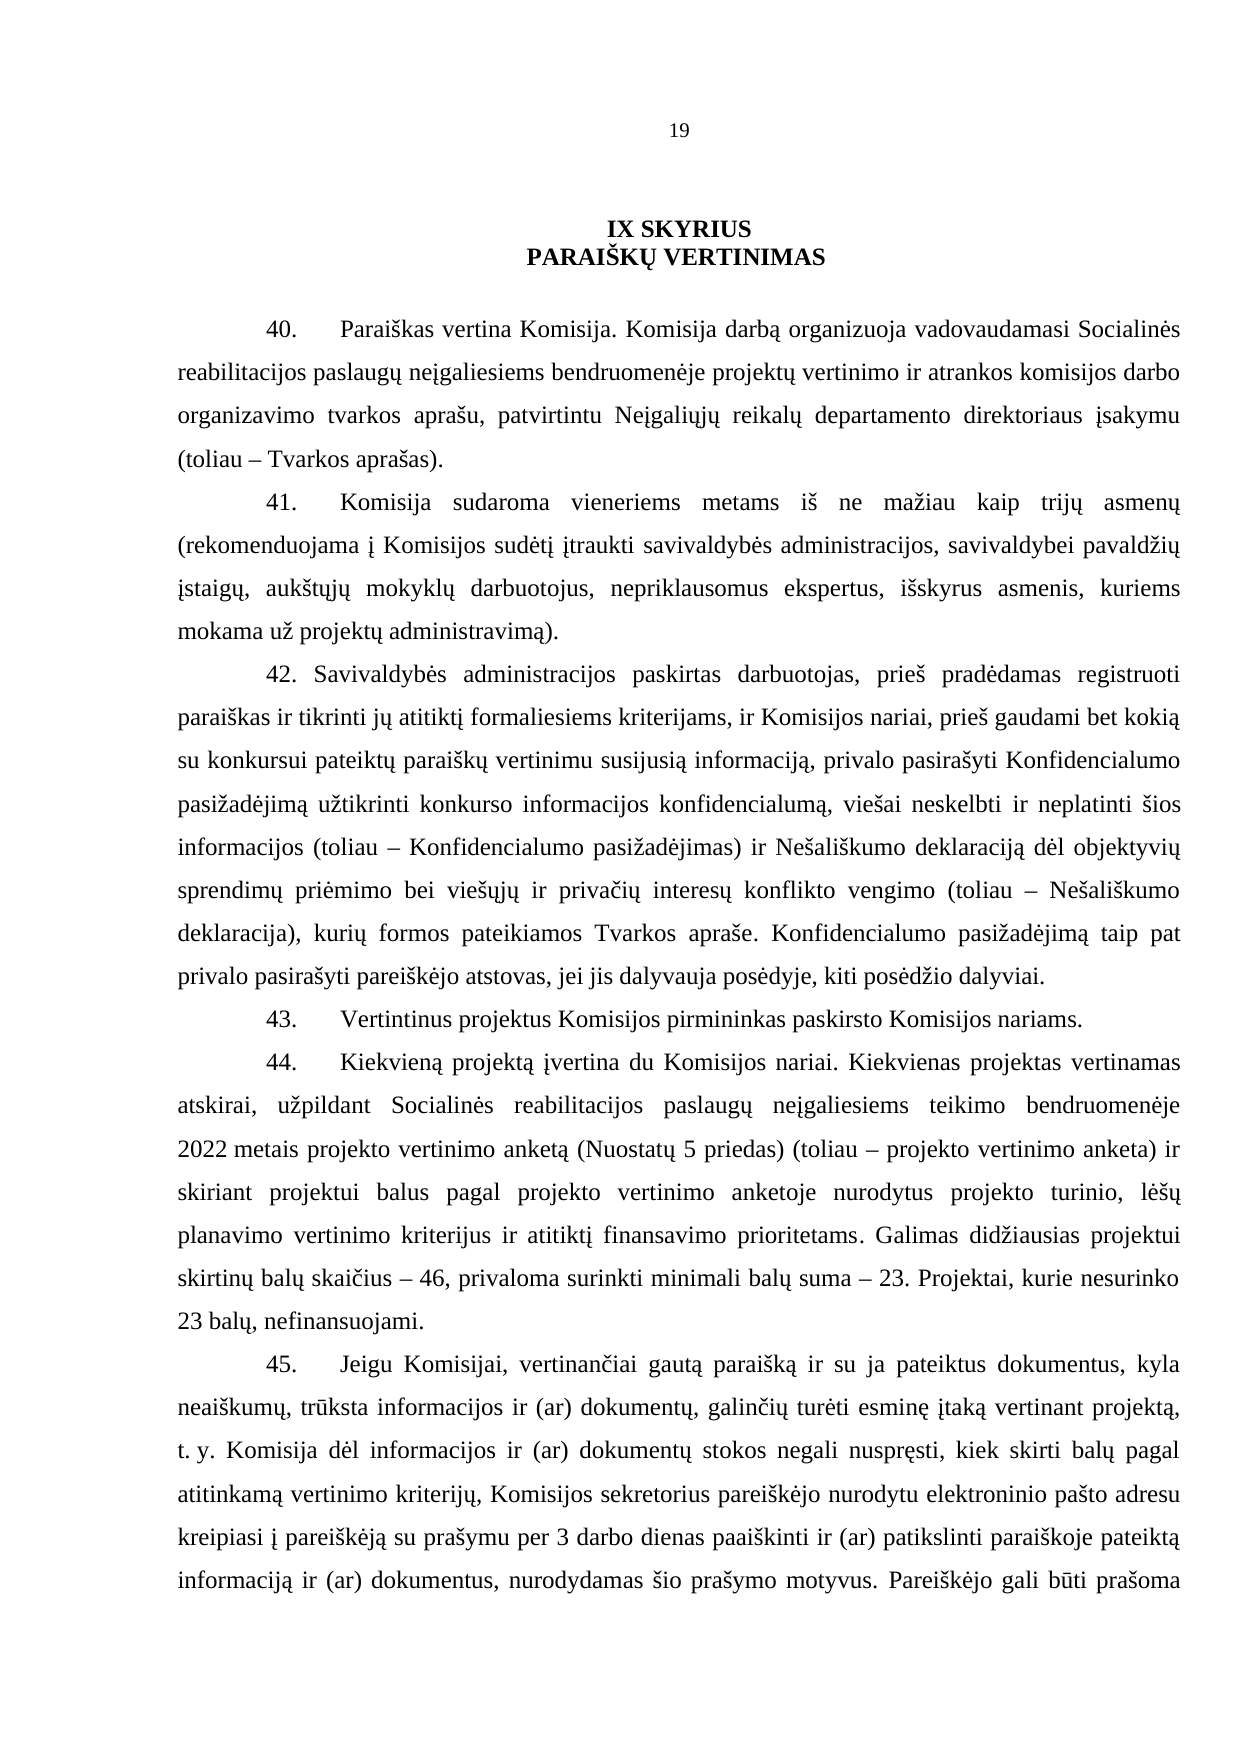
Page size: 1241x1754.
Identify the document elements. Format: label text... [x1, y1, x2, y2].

text 44. Kiekvieną projektą įvertina du Komisijos nariai. Kiekvienas projektas vertinamas atskirai, užpildant Socialinės reabilitacijos paslaugų neįgaliesiems teikimo bendruomenėje 2022 metais projekto vertinimo anketą (Nuostatų 5 priedas) (toliau – projekto vertinimo anketa) ir skiriant projektui balus pagal projekto vertinimo anketoje nurodytus projekto turinio, lėšų planavimo vertinimo kriterijus ir atitiktį finansavimo prioritetams. Galimas didžiausias projektui skirtinų balų skaičius – 46, privaloma surinkti minimali balų suma – 23. Projektai, kurie nesurinko 23 balų, nefinansuojami. [177, 1047, 1181, 1335]
text 41. Komisija sudaroma vieneriems metams iš ne mažiau kaip trijų asmenų (rekomenduojama į Komisijos sudėtį įtraukti savivaldybės administracijos, savivaldybei pavaldžių įstaigų, aukštųjų mokyklų darbuotojus, nepriklausomus ekspertus, išskyrus asmenis, kuriems mokama už projektų administravimą). [177, 487, 1181, 645]
text 45. Jeigu Komisijai, vertinančiai gautą paraišką ir su ja pateiktus dokumentus, kyla neaiškumų, trūksta informacijos ir (ar) dokumentų, galinčių turėti esminę įtaką vertinant projektą, t. y. Komisija dėl informacijos ir (ar) dokumentų stokos negali nuspręsti, kiek skirti balų pagal atitinkamą vertinimo kriterijų, Komisijos sekretorius pareiškėjo nurodytu elektroninio pašto adresu kreipiasi į pareiškėją su prašymu per 3 darbo dienas paaiškinti ir (ar) patikslinti paraiškoje pateiktą informaciją ir (ar) dokumentus, nurodydamas šio prašymo motyvus. Pareiškėjo gali būti prašoma [177, 1349, 1181, 1594]
text 43. Vertintinus projektus Komisijos pirmininkas paskirsto Komisijos nariams. [177, 1004, 1181, 1033]
text 40. Paraiškas vertina Komisija. Komisija darbą organizuoja vadovaudamasi Socialinės reabilitacijos paslaugų neįgaliesiems bendruomenėje projektų vertinimo ir atrankos komisijos darbo organizavimo tvarkos aprašu, patvirtintu Neįgaliųjų reikalų departamento direktoriaus įsakymu (toliau – Tvarkos aprašas). [177, 314, 1181, 472]
text IX SKYRIUS [177, 214, 1181, 242]
text 42. Savivaldybės administracijos paskirtas darbuotojas, prieš pradėdamas registruoti paraiškas ir tikrinti jų atitiktį formaliesiems kriterijams, ir Komisijos nariai, prieš gaudami bet kokią su konkursui pateiktų paraiškų vertinimu susijusią informaciją, privalo pasirašyti Konfidencialumo pasižadėjimą užtikrinti konkurso informacijos konfidencialumą, viešai neskelbti ir neplatinti šios informacijos (toliau – Konfidencialumo pasižadėjimas) ir Nešališkumo deklaraciją dėl objektyvių sprendimų priėmimo bei viešųjų ir privačių interesų konflikto vengimo (toliau – Nešališkumo deklaracija), kurių formos pateikiamos Tvarkos apraše. Konfidencialumo pasižadėjimą taip pat privalo pasirašyti pareiškėjo atstovas, jei jis dalyvauja posėdyje, kiti posėdžio dalyviai. [177, 659, 1181, 990]
text PARAIŠKŲ VERTINIMAS [177, 242, 1181, 271]
